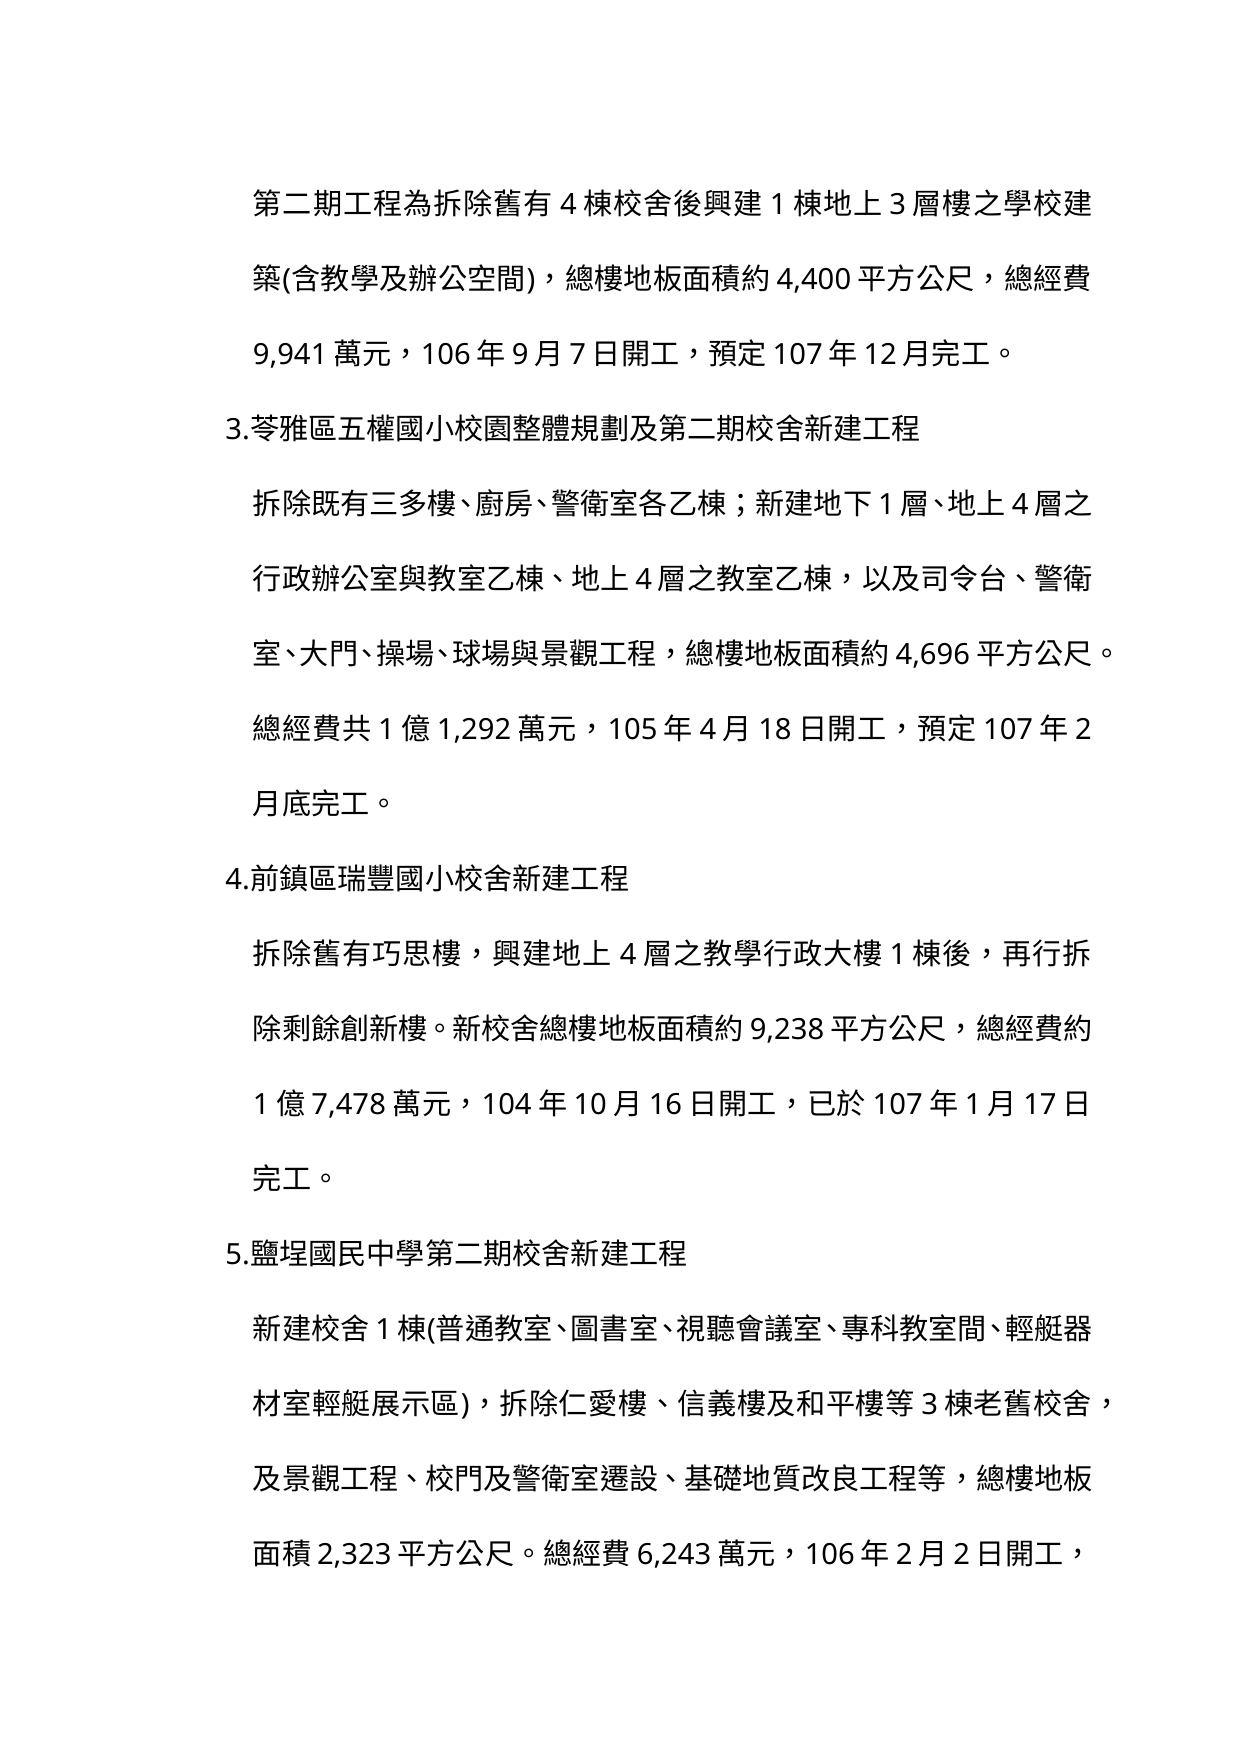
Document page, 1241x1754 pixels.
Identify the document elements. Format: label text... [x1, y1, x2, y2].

text 拆除既有三多樓、廚房、警衛室各乙棟；新建地下1層、地上4層之行政辦公室與教室乙棟、地上4層之教室乙棟，以及司令台、警衛室、大門、操場、球場與景觀工程，總樓地板面積約4,696平方公尺。總經費共1億1,292萬元，105年4月18日開工，預定107年2月底完工。 [253, 464, 1092, 839]
text 第二期工程為拆除舊有4棟校舍後興建1棟地上3層樓之學校建築(含教學及辦公空間)，總樓地板面積約4,400平方公尺，總經費9,941萬元，106年9月7日開工，預定107年12月完工。 [253, 164, 1092, 389]
text 5.鹽埕國民中學第二期校舍新建工程 [225, 1214, 1092, 1289]
text 拆除舊有巧思樓，興建地上4層之教學行政大樓1棟後，再行拆除剩餘創新樓。新校舍總樓地板面積約9,238平方公尺，總經費約1億7,478萬元，104年10月16日開工，已於107年1月17日完工。 [253, 914, 1092, 1214]
text 4.前鎮區瑞豐國小校舍新建工程 [225, 839, 1092, 914]
text 新建校舍1棟(普通教室、圖書室、視聽會議室、專科教室間、輕艇器材室輕艇展示區)，拆除仁愛樓、信義樓及和平樓等3棟老舊校舍，及景觀工程、校門及警衛室遷設、基礎地質改良工程等，總樓地板面積2,323平方公尺。總經費6,243萬元，106年2月2日開工，預定107年4月完工。 [253, 1289, 1092, 1589]
text 3.苓雅區五權國小校園整體規劃及第二期校舍新建工程 [225, 389, 1092, 464]
